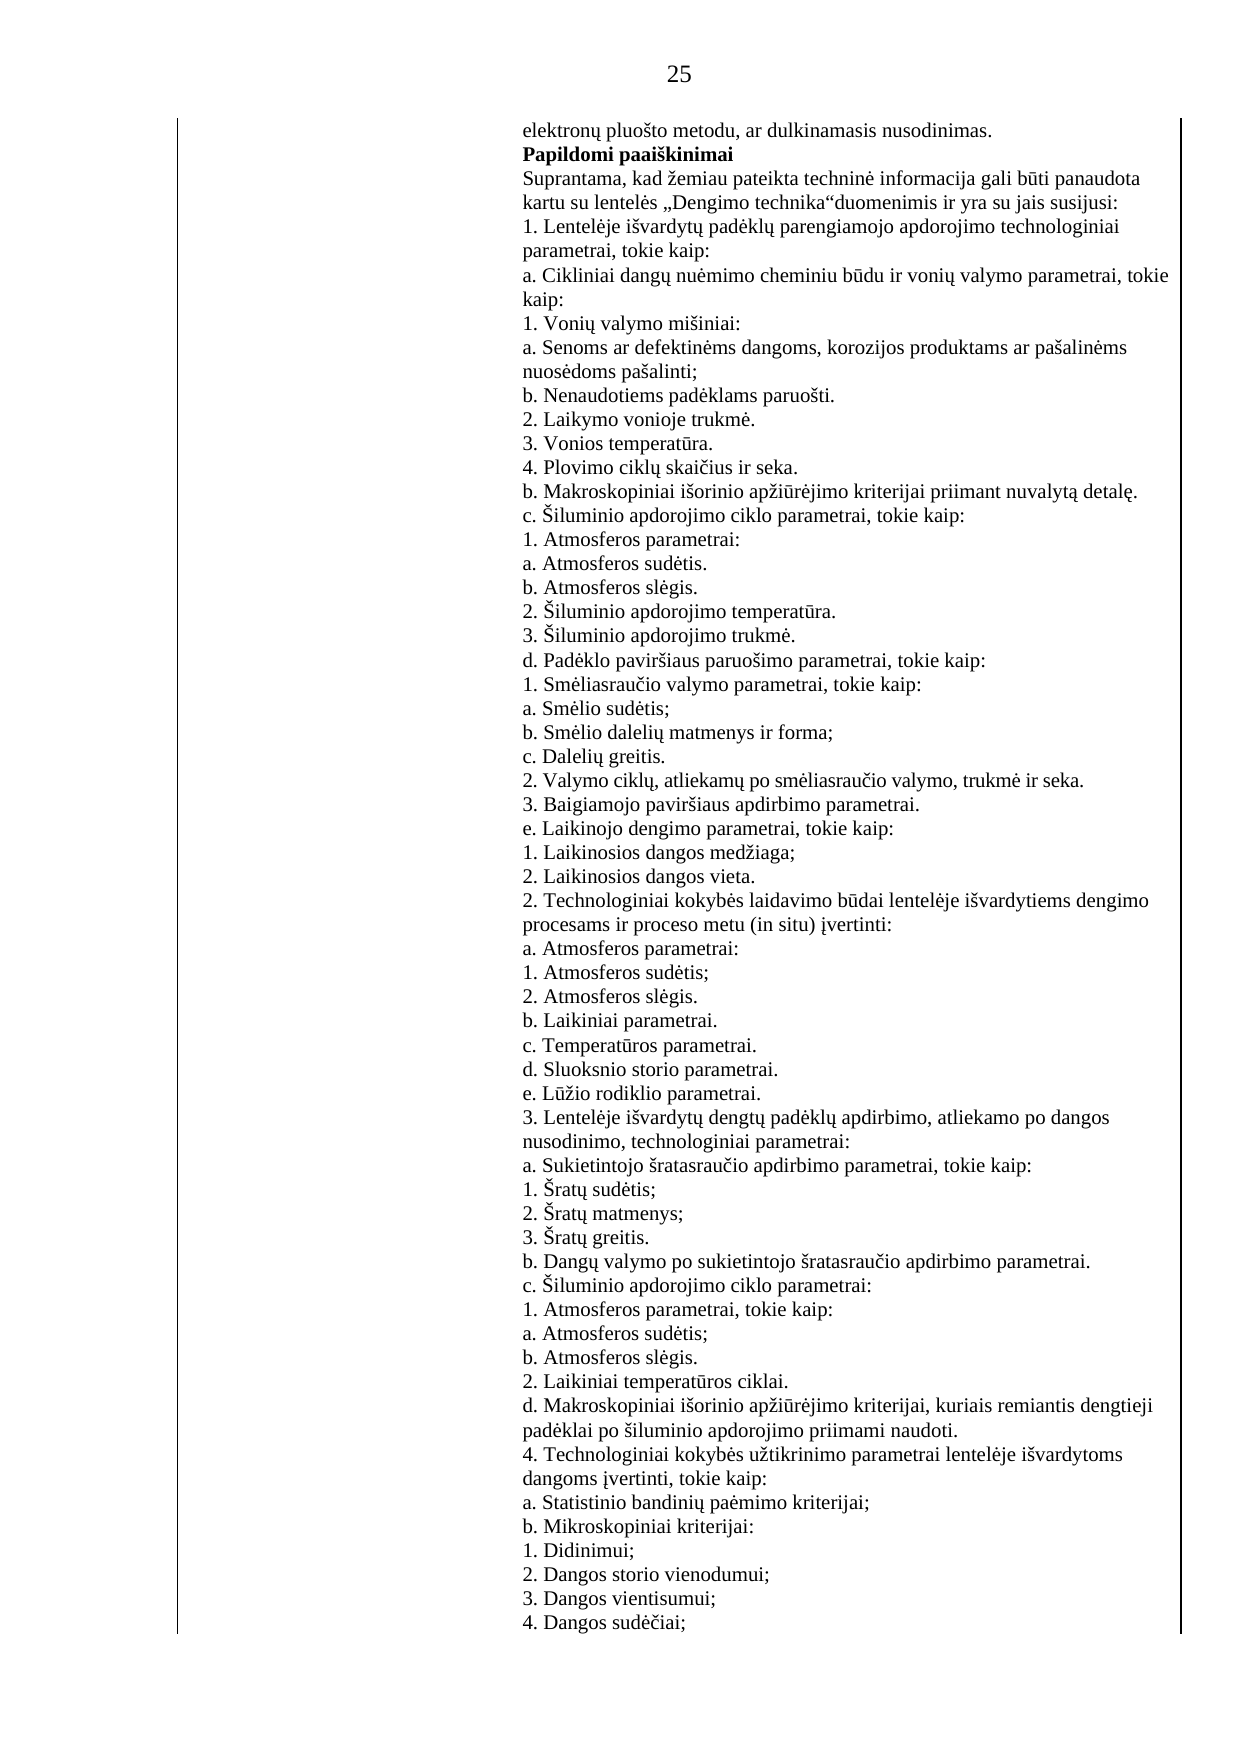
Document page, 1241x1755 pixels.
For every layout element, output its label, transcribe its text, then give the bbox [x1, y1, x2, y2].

table_cell [343, 503, 511, 527]
table_cell [343, 1369, 511, 1393]
table_cell [343, 1490, 511, 1514]
table_cell [178, 1562, 342, 1586]
table_cell [178, 551, 342, 575]
table_cell 2. Technologiniai kokybės laidavimo būdai lentelėje išvardytiems dengimo procesams ir proceso metu (in situ) įvertinti: [511, 888, 1180, 936]
table_cell [178, 696, 342, 720]
table_cell [343, 142, 511, 166]
table_cell [178, 648, 342, 672]
table_cell [178, 1610, 342, 1634]
table_cell [178, 1249, 342, 1273]
table_cell [343, 1321, 511, 1345]
table_cell b. Atmosferos slėgis. [511, 1345, 1180, 1369]
table_cell [343, 1225, 511, 1249]
table_cell a. Statistinio bandinių paėmimo kriterijai; [511, 1490, 1180, 1514]
table_cell [178, 1105, 342, 1153]
table_cell b. Smėlio dalelių matmenys ir forma; [511, 720, 1180, 744]
table_cell 2. Šratų matmenys; [511, 1201, 1180, 1225]
table_cell Suprantama, kad žemiau pateikta techninė informacija gali būti panaudota kartu su lentelės „Dengimo technika“duomenimis ir yra su jais susijusi: [511, 166, 1180, 214]
table_cell [178, 1297, 342, 1321]
table_cell d. Sluoksnio storio parametrai. [511, 1057, 1180, 1081]
table_cell a. Atmosferos sudėtis; [511, 1321, 1180, 1345]
table_cell b. Nenaudotiems padėklams paruošti. [511, 383, 1180, 407]
table_cell 1. Vonių valymo mišiniai: [511, 311, 1180, 335]
table_cell 1. Didinimui; [511, 1538, 1180, 1562]
table_cell [178, 407, 342, 431]
table_cell [343, 888, 511, 936]
table_cell [343, 1081, 511, 1105]
table_cell [343, 1394, 511, 1442]
table_cell [178, 383, 342, 407]
table_cell [178, 888, 342, 936]
table_cell [178, 1273, 342, 1297]
table_cell [178, 599, 342, 623]
table_cell a. Atmosferos sudėtis. [511, 551, 1180, 575]
table_cell [178, 142, 342, 166]
table_cell 2. Šiluminio apdorojimo temperatūra. [511, 599, 1180, 623]
table_cell 2. Laikymo vonioje trukmė. [511, 407, 1180, 431]
table_cell [178, 575, 342, 599]
table_cell 2. Laikiniai temperatūros ciklai. [511, 1369, 1180, 1393]
table_cell 3. Baigiamojo paviršiaus apdirbimo parametrai. [511, 792, 1180, 816]
table_cell [178, 1586, 342, 1610]
table_cell [178, 166, 342, 214]
table_cell a. Smėlio sudėtis; [511, 696, 1180, 720]
table_cell a. Senoms ar defektinėms dangoms, korozijos produktams ar pašalinėms nuosėdoms pašalinti; [511, 335, 1180, 383]
table_cell 3. Lentelėje išvardytų dengtų padėklų apdirbimo, atliekamo po dangos nusodinimo, technologiniai parametrai: [511, 1105, 1180, 1153]
table_cell [178, 960, 342, 984]
table_cell [178, 1369, 342, 1393]
table_cell [178, 527, 342, 551]
table_cell [343, 816, 511, 840]
table_cell [343, 311, 511, 335]
table_cell 1. Smėliasraučio valymo parametrai, tokie kaip: [511, 672, 1180, 696]
table_cell a. Cikliniai dangų nuėmimo cheminiu būdu ir vonių valymo parametrai, tokie kaip: [511, 263, 1180, 311]
table_cell c. Šiluminio apdorojimo ciklo parametrai, tokie kaip: [511, 503, 1180, 527]
table_cell [178, 455, 342, 479]
table_cell [178, 624, 342, 647]
table_cell [178, 816, 342, 840]
table_cell [178, 744, 342, 768]
table_cell [178, 768, 342, 792]
table_cell [343, 648, 511, 672]
table_cell b. Makroskopiniai išorinio apžiūrėjimo kriterijai priimant nuvalytą detalę. [511, 479, 1180, 503]
table_cell 1. Šratų sudėtis; [511, 1177, 1180, 1201]
table_cell [178, 840, 342, 864]
table_cell [178, 1081, 342, 1105]
table_cell [343, 551, 511, 575]
table_cell [343, 407, 511, 431]
table_cell [343, 335, 511, 383]
table_cell [178, 503, 342, 527]
table_cell [343, 936, 511, 960]
table_cell c. Šiluminio apdorojimo ciklo parametrai: [511, 1273, 1180, 1297]
table_cell Papildomi paaiškinimai [511, 142, 1180, 166]
table_cell [343, 1009, 511, 1032]
table_cell [178, 479, 342, 503]
table_cell a. Sukietintojo šratasraučio apdirbimo parametrai, tokie kaip: [511, 1153, 1180, 1177]
table_cell [343, 1610, 511, 1634]
table_cell [343, 455, 511, 479]
table_cell [343, 1057, 511, 1081]
table_cell [178, 263, 342, 311]
table_cell e. Laikinojo dengimo parametrai, tokie kaip: [511, 816, 1180, 840]
table_cell [343, 214, 511, 262]
table_cell [343, 527, 511, 551]
table_cell [178, 864, 342, 888]
table_cell [343, 864, 511, 888]
table_cell [343, 1538, 511, 1562]
table_cell b. Dangų valymo po sukietintojo šratasraučio apdirbimo parametrai. [511, 1249, 1180, 1273]
table_cell c. Temperatūros parametrai. [511, 1033, 1180, 1057]
table_cell 1. Lentelėje išvardytų padėklų parengiamojo apdorojimo technologiniai parametrai, tokie kaip: [511, 214, 1180, 262]
table_cell d. Makroskopiniai išorinio apžiūrėjimo kriterijai, kuriais remiantis dengtieji padėklai po šiluminio apdorojimo priimami naudoti. [511, 1394, 1180, 1442]
table_cell 3. Šiluminio apdorojimo trukmė. [511, 624, 1180, 647]
table_cell [178, 1057, 342, 1081]
table_cell 3. Vonios temperatūra. [511, 431, 1180, 455]
table_cell [343, 1153, 511, 1177]
table_cell [178, 1490, 342, 1514]
table_cell [178, 1321, 342, 1345]
table_cell 1. Atmosferos parametrai, tokie kaip: [511, 1297, 1180, 1321]
table_cell [178, 1394, 342, 1442]
table_cell [178, 1442, 342, 1490]
table_cell [178, 936, 342, 960]
table_cell [343, 792, 511, 816]
table_cell e. Lūžio rodiklio parametrai. [511, 1081, 1180, 1105]
table_cell 3. Dangos vientisumui; [511, 1586, 1180, 1610]
table_cell [178, 1201, 342, 1225]
table_cell [343, 1562, 511, 1586]
table_cell b. Mikroskopiniai kriterijai: [511, 1514, 1180, 1538]
table_cell [343, 768, 511, 792]
table_cell [343, 263, 511, 311]
table_cell [343, 1586, 511, 1610]
table_cell 4. Plovimo ciklų skaičius ir seka. [511, 455, 1180, 479]
table_cell 1. Atmosferos sudėtis; [511, 960, 1180, 984]
table_cell 2. Dangos storio vienodumui; [511, 1562, 1180, 1586]
table_cell [178, 1177, 342, 1201]
table_cell [178, 311, 342, 335]
table_cell [178, 720, 342, 744]
table_cell [343, 720, 511, 744]
table_cell [343, 624, 511, 647]
table_cell [343, 166, 511, 214]
table_cell 4. Technologiniai kokybės užtikrinimo parametrai lentelėje išvardytoms dangoms įvertinti, tokie kaip: [511, 1442, 1180, 1490]
table_cell b. Atmosferos slėgis. [511, 575, 1180, 599]
table_cell [343, 672, 511, 696]
table_cell [178, 1033, 342, 1057]
table_cell b. Laikiniai parametrai. [511, 1009, 1180, 1032]
table_cell [343, 696, 511, 720]
table_cell [178, 984, 342, 1008]
table_cell 3. Šratų greitis. [511, 1225, 1180, 1249]
table_cell [178, 431, 342, 455]
table_cell [343, 1249, 511, 1273]
table_cell [343, 599, 511, 623]
table_cell [343, 840, 511, 864]
table_cell [343, 744, 511, 768]
table_cell [178, 792, 342, 816]
table_cell elektronų pluošto metodu, ar dulkinamasis nusodinimas. [511, 118, 1180, 142]
table_cell [343, 960, 511, 984]
table_cell [178, 1514, 342, 1538]
table_cell 2. Atmosferos slėgis. [511, 984, 1180, 1008]
table_cell [178, 118, 342, 142]
table_cell a. Atmosferos parametrai: [511, 936, 1180, 960]
table_cell [343, 1442, 511, 1490]
table_cell [178, 1538, 342, 1562]
table_cell [178, 1009, 342, 1032]
table_cell 2. Valymo ciklų, atliekamų po smėliasraučio valymo, trukmė ir seka. [511, 768, 1180, 792]
table_cell 2. Laikinosios dangos vieta. [511, 864, 1180, 888]
table_cell [343, 1297, 511, 1321]
table_cell [343, 575, 511, 599]
table_cell [343, 118, 511, 142]
table_cell [178, 672, 342, 696]
table_cell d. Padėklo paviršiaus paruošimo parametrai, tokie kaip: [511, 648, 1180, 672]
table_cell [343, 1201, 511, 1225]
table_cell [343, 479, 511, 503]
table_cell [178, 1225, 342, 1249]
table_cell [343, 1177, 511, 1201]
table_cell [178, 335, 342, 383]
table_cell [343, 431, 511, 455]
table_cell [343, 1033, 511, 1057]
table_cell 1. Laikinosios dangos medžiaga; [511, 840, 1180, 864]
table_cell [178, 1345, 342, 1369]
table_cell [178, 1153, 342, 1177]
table_cell [343, 1345, 511, 1369]
table_cell [343, 383, 511, 407]
table_cell [343, 1514, 511, 1538]
table_cell [178, 214, 342, 262]
table_cell 1. Atmosferos parametrai: [511, 527, 1180, 551]
table_cell 4. Dangos sudėčiai; [511, 1610, 1180, 1634]
table_cell [343, 984, 511, 1008]
table_cell [343, 1273, 511, 1297]
table_cell c. Dalelių greitis. [511, 744, 1180, 768]
table_cell [343, 1105, 511, 1153]
